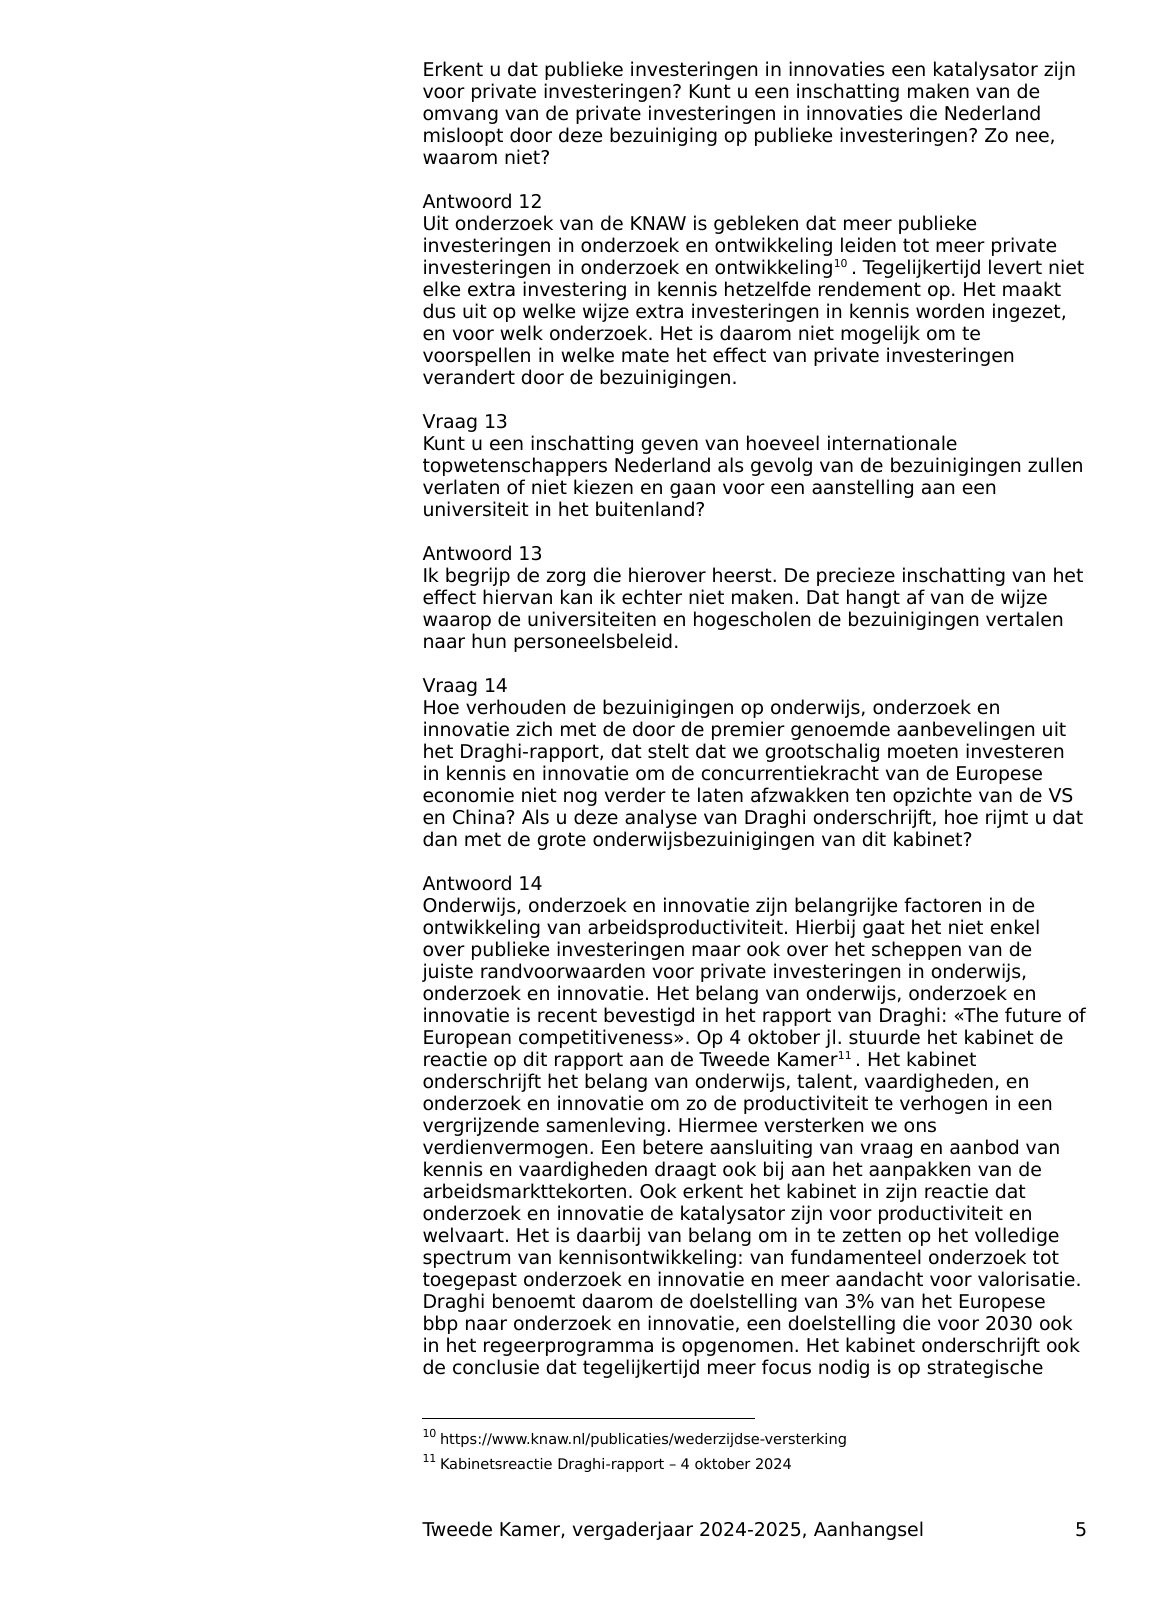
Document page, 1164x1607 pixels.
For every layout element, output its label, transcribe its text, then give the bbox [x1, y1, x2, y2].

text Ik begrijp de zorg die hierover heerst. De precieze inschatting van het effect hiervan kan ik echter niet maken. Dat hangt af van de wijze waarop de universiteiten en hogescholen de bezuinigingen vertalen naar hun personeelsbeleid. [422, 565, 1087, 653]
text Erkent u dat publieke investeringen in innovaties een katalysator zijn voor private investeringen? Kunt u een inschatting maken van de omvang van de private investeringen in innovaties die Nederland misloopt door deze bezuiniging op publieke investeringen? Zo nee, waarom niet? [422, 59, 1087, 169]
text Antwoord 14 [422, 873, 1087, 895]
text Kunt u een inschatting geven van hoeveel internationale topwetenschappers Nederland als gevolg van de bezuinigingen zullen verlaten of niet kiezen en gaan voor een aanstelling aan een universiteit in het buitenland? [422, 433, 1087, 521]
text Onderwijs, onderzoek en innovatie zijn belangrijke factoren in de ontwikkeling van arbeidsproductiviteit. Hierbij gaat het niet enkel over publieke investeringen maar ook over het scheppen van de juiste randvoorwaarden voor private investeringen in onderwijs, onderzoek en innovatie. Het belang van onderwijs, onderzoek en innovatie is recent bevestigd in het rapport van Draghi: «The future of European competitiveness». Op 4 oktober jl. stuurde het kabinet de reactie op dit rapport aan de Tweede Kamer. Het kabinet onderschrijft het belang van onderwijs, talent, vaardigheden, en onderzoek en innovatie om zo de productiviteit te verhogen in een vergrijzende samenleving. Hiermee versterken we ons verdienvermogen. Een betere aansluiting van vraag en aanbod van kennis en vaardigheden draagt ook bij aan het aanpakken van de arbeidsmarkttekorten. Ook erkent het kabinet in zijn reactie dat onderzoek en innovatie de katalysator zijn voor productiviteit en welvaart. Het is daarbij van belang om in te zetten op het volledige spectrum van kennisontwikkeling: van fundamenteel onderzoek tot toegepast onderzoek en innovatie en meer aandacht voor valorisatie. Draghi benoemt daarom de doelstelling van 3% van het Europese bbp naar onderzoek en innovatie, een doelstelling die voor 2030 ook in het regeerprogramma is opgenomen. Het kabinet onderschrijft ook de conclusie dat tegelijkertijd meer focus nodig is op strategische [422, 895, 1087, 1379]
text Vraag 13 [422, 411, 1087, 433]
text https://www.knaw.nl/publicaties/wederzijdse-versterking [422, 1427, 1087, 1449]
text Antwoord 12 [422, 191, 1087, 213]
text Vraag 14 [422, 675, 1087, 697]
text Uit onderzoek van de KNAW is gebleken dat meer publieke investeringen in onderzoek en ontwikkeling leiden tot meer private investeringen in onderzoek en ontwikkeling. Tegelijkertijd levert niet elke extra investering in kennis hetzelfde rendement op. Het maakt dus uit op welke wijze extra investeringen in kennis worden ingezet, en voor welk onderzoek. Het is daarom niet mogelijk om te voorspellen in welke mate het effect van private investeringen verandert door de bezuinigingen. [422, 213, 1087, 389]
text Hoe verhouden de bezuinigingen op onderwijs, onderzoek en innovatie zich met de door de premier genoemde aanbevelingen uit het Draghi-rapport, dat stelt dat we grootschalig moeten investeren in kennis en innovatie om de concurrentiekracht van de Europese economie niet nog verder te laten afzwakken ten opzichte van de VS en China? Als u deze analyse van Draghi onderschrijft, hoe rijmt u dat dan met de grote onderwijsbezuinigingen van dit kabinet? [422, 697, 1087, 851]
text Kabinetsreactie Draghi-rapport – 4 oktober 2024 [422, 1452, 1087, 1474]
text Antwoord 13 [422, 543, 1087, 565]
